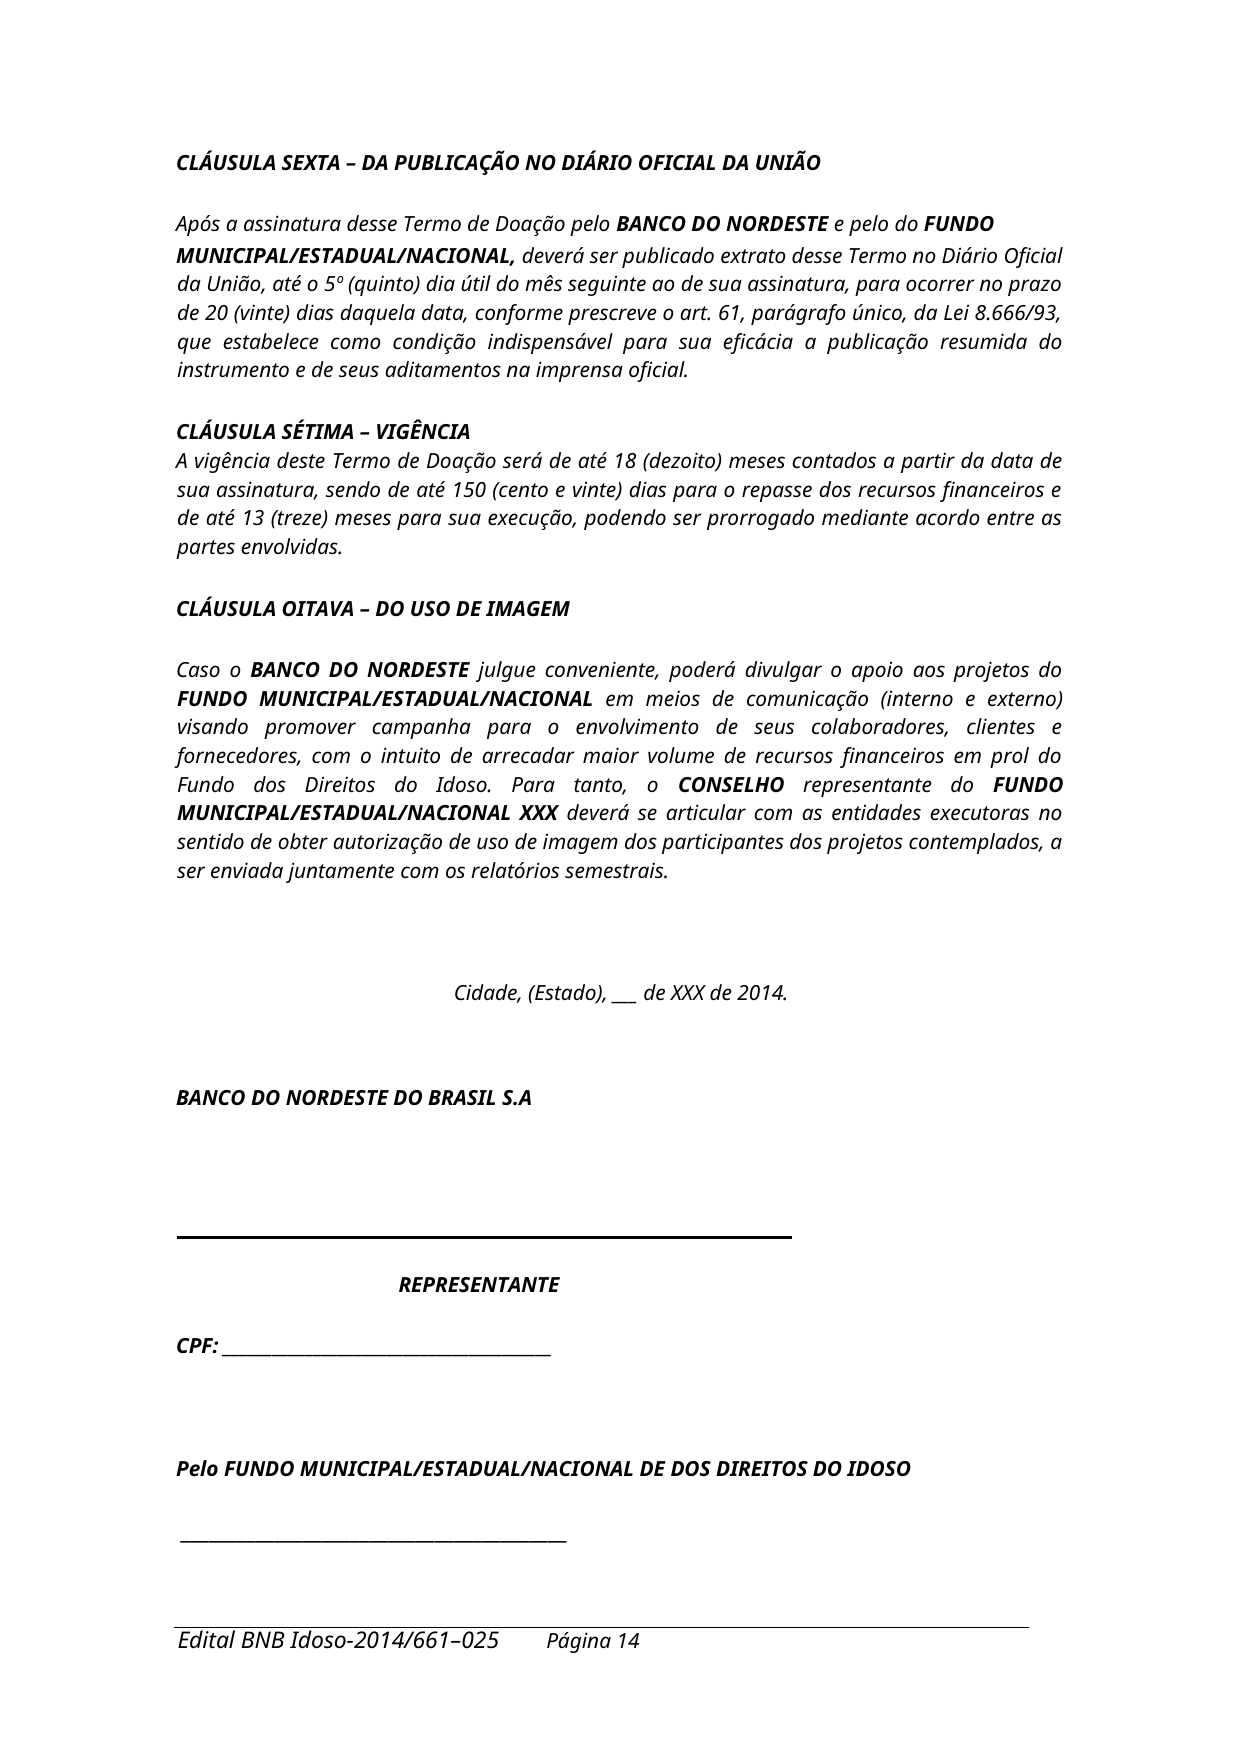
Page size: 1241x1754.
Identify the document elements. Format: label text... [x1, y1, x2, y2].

text Cidade, (Estado), ___ de XXX de 2014. [177, 978, 1065, 1007]
text MUNICIPAL/ESTADUAL/NACIONAL, deverá ser publicado extrato desse Termo no Diário Oficial da União, até o 5º (quinto) dia útil do mês seguinte ao de sua assinatura, para ocorrer no prazo de 20 (vinte) dias daquela data, conforme prescreve o art. 61, parágrafo único, da Lei 8.666/93, que estabelece como condição indispensável para sua eficácia a publicação resumida do instrumento e de seus aditamentos na imprensa oficial. [176, 241, 1063, 384]
text CLÁUSULA OITAVA – DO USO DE IMAGEM [176, 594, 1063, 622]
text _________________________________________ [180, 1515, 1063, 1546]
text CPF: ________________________________________ [176, 1331, 1063, 1359]
text Caso o BANCO DO NORDESTE julgue conveniente, poderá divulgar o apoio aos projetos do FUNDO MUNICIPAL/ESTADUAL/NACIONAL em meios de comunicação (interno e externo) visando promover campanha para o envolvimento de seus colaboradores, clientes e fornecedores, com o intuito de arrecadar maior volume de recursos financeiros em prol do Fundo dos Direitos do Idoso. Para tanto, o CONSELHO representante do FUNDO MUNICIPAL/ESTADUAL/NACIONAL XXX deverá se articular com as entidades executoras no sentido de obter autorização de uso de imagem dos participantes dos projetos contemplados, a ser enviada juntamente com os relatórios semestrais. [176, 655, 1063, 884]
text Pelo FUNDO MUNICIPAL/ESTADUAL/NACIONAL DE DOS DIREITOS DO IDOSO [176, 1454, 1063, 1482]
text CLÁUSULA SÉTIMA – VIGÊNCIA [176, 417, 1063, 446]
text BANCO DO NORDESTE DO BRASIL S.A [176, 1083, 1063, 1112]
text CLÁUSULA SEXTA – DA PUBLICAÇÃO NO DIÁRIO OFICIAL DA UNIÃO [176, 148, 1063, 176]
text REPRESENTANTE [398, 1270, 1063, 1298]
text A vigência deste Termo de Doação será de até 18 (dezoito) meses contados a partir da data de sua assinatura, sendo de até 150 (cento e vinte) dias para o repasse dos recursos financeiros e de até 13 (treze) meses para sua execução, podendo ser prorrogado mediante acordo entre as partes envolvidas. [176, 446, 1063, 561]
text Após a assinatura desse Termo de Doação pelo BANCO DO NORDESTE e pelo do FUNDO [176, 209, 1063, 238]
